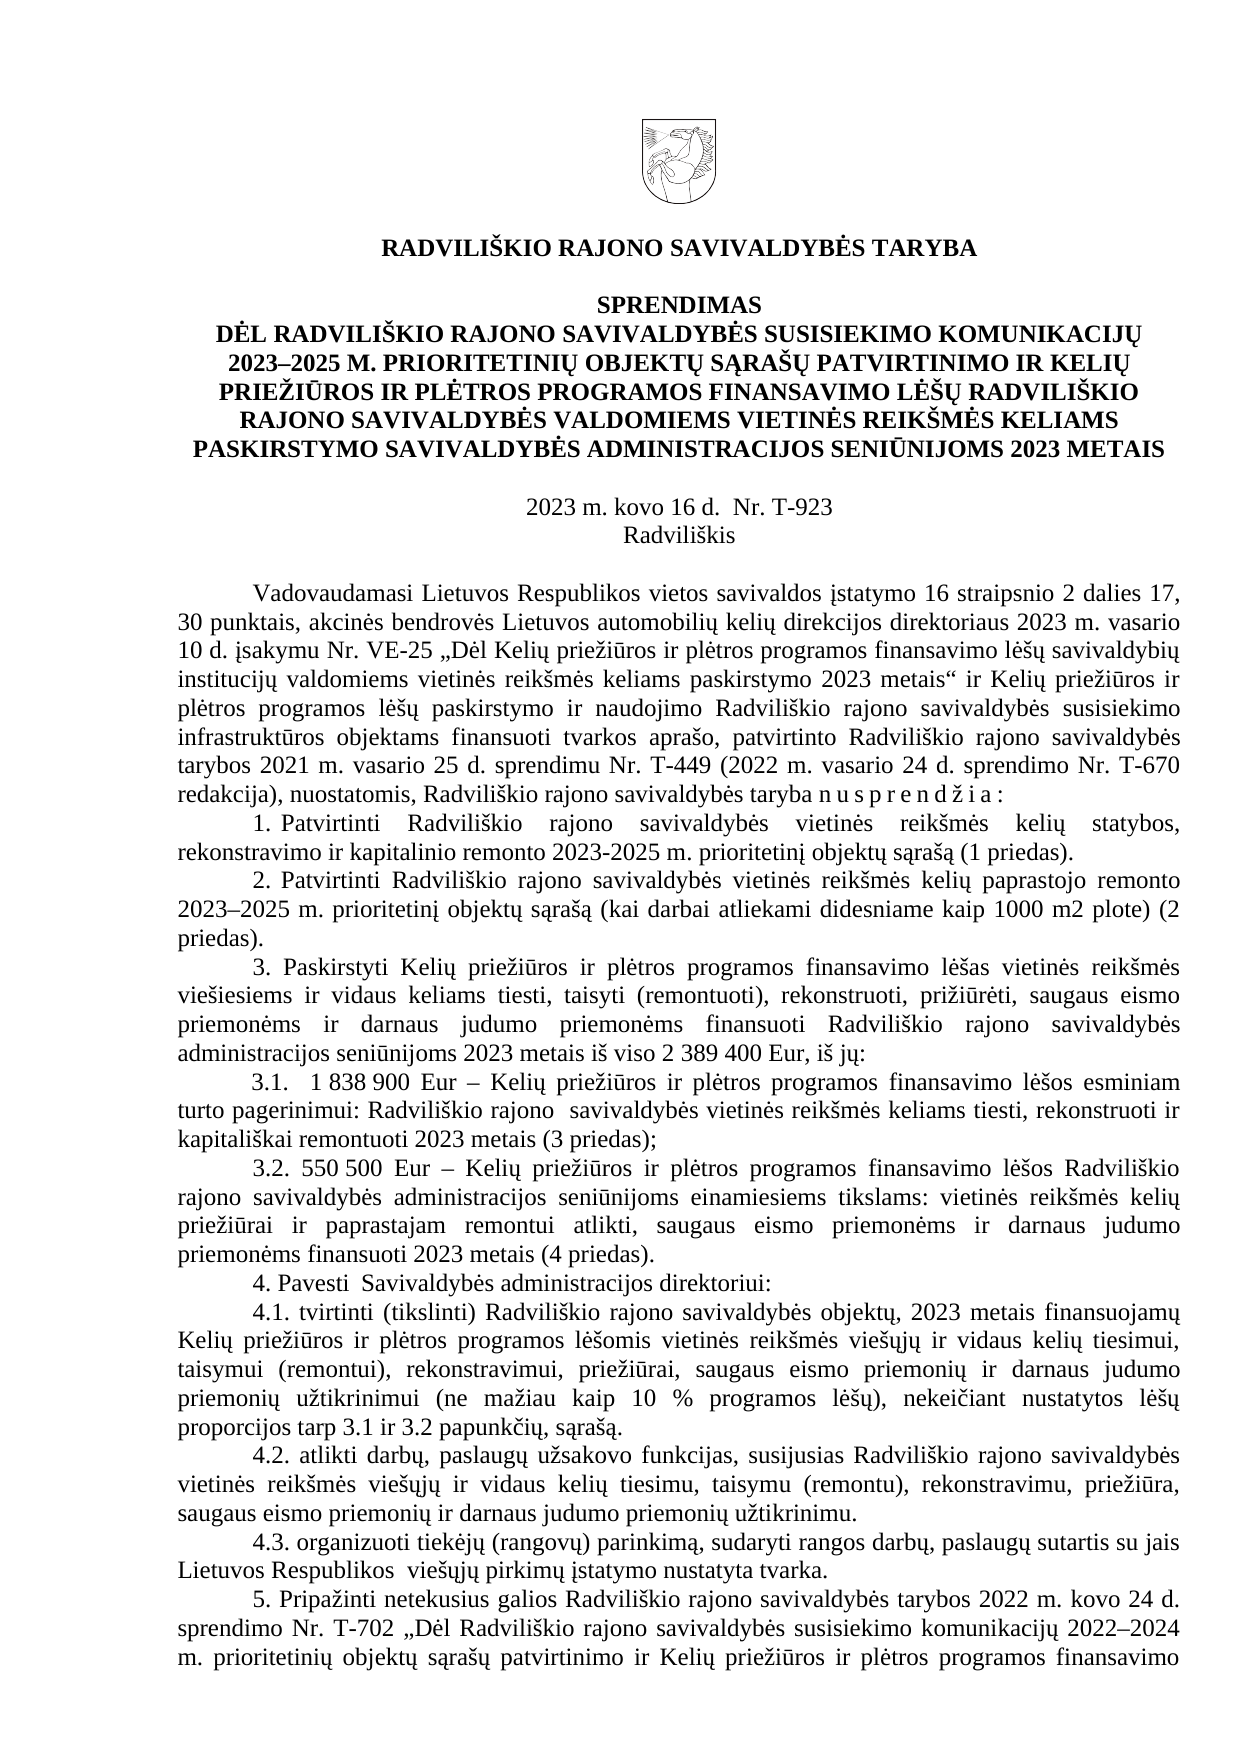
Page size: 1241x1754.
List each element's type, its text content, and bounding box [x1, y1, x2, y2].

text 4.2. atlikti darbų, paslaugų užsakovo funkcijas, susijusias Radviliškio rajono savivaldybės vietinės reikšmės viešųjų ir vidaus kelių tiesimu, taisymu (remontu), rekonstravimu, priežiūra, saugaus eismo priemonių ir darnaus judumo priemonių užtikrinimu. [177, 1440, 1181, 1527]
text 5. Pripažinti netekusius galios Radviliškio rajono savivaldybės tarybos 2022 m. kovo 24 d. sprendimo Nr. T-702 „Dėl Radviliškio rajono savivaldybės susisiekimo komunikacijų 2022–2024 m. prioritetinių objektų sąrašų patvirtinimo ir Kelių priežiūros ir plėtros programos finansavimo [177, 1584, 1181, 1670]
text Radviliškis [177, 520, 1181, 549]
text 2023 m. kovo 16 d. Nr. T-923 [177, 492, 1181, 520]
text 4.1. tvirtinti (tikslinti) Radviliškio rajono savivaldybės objektų, 2023 metais finansuojamų Kelių priežiūros ir plėtros programos lėšomis vietinės reikšmės viešųjų ir vidaus kelių tiesimui, taisymui (remontui), rekonstravimui, priežiūrai, saugaus eismo priemonių ir darnaus judumo priemonių užtikrinimui (ne mažiau kaip 10 % programos lėšų), nekeičiant nustatytos lėšų proporcijos tarp 3.1 ir 3.2 papunkčių, sąrašą. [177, 1297, 1181, 1440]
text 1. Patvirtinti Radviliškio rajono savivaldybės vietinės reikšmės kelių statybos, rekonstravimo ir kapitalinio remonto 2023-2025 m. prioritetinį objektų sąrašą (1 priedas). [177, 808, 1181, 865]
text 3.2. 550 500 Eur – Kelių priežiūros ir plėtros programos finansavimo lėšos Radviliškio rajono savivaldybės administracijos seniūnijoms einamiesiems tikslams: vietinės reikšmės kelių priežiūrai ir paprastajam remontui atlikti, saugaus eismo priemonėms ir darnaus judumo priemonėms finansuoti 2023 metais (4 priedas). [177, 1153, 1181, 1268]
text Vadovaudamasi Lietuvos Respublikos vietos savivaldos įstatymo 16 straipsnio 2 dalies 17, 30 punktais, akcinės bendrovės Lietuvos automobilių kelių direkcijos direktoriaus 2023 m. vasario 10 d. įsakymu Nr. VE-25 „Dėl Kelių priežiūros ir plėtros programos finansavimo lėšų savivaldybių institucijų valdomiems vietinės reikšmės keliams paskirstymo 2023 metais“ ir Kelių priežiūros ir plėtros programos lėšų paskirstymo ir naudojimo Radviliškio rajono savivaldybės susisiekimo infrastruktūros objektams finansuoti tvarkos aprašo, patvirtinto Radviliškio rajono savivaldybės tarybos 2021 m. vasario 25 d. sprendimu Nr. T-449 (2022 m. vasario 24 d. sprendimo Nr. T-670 redakcija), nuostatomis, Radviliškio rajono savivaldybės taryba nusprendžia: [177, 578, 1181, 808]
text 3. Paskirstyti Kelių priežiūros ir plėtros programos finansavimo lėšas vietinės reikšmės viešiesiems ir vidaus keliams tiesti, taisyti (remontuoti), rekonstruoti, prižiūrėti, saugaus eismo priemonėms ir darnaus judumo priemonėms finansuoti Radviliškio rajono savivaldybės administracijos seniūnijoms 2023 metais iš viso 2 389 400 Eur, iš jų: [177, 952, 1181, 1067]
text 4. Pavesti Savivaldybės administracijos direktoriui: [177, 1268, 1181, 1297]
table_header DĖL RADVILIŠKIO RAJONO SAVIVALDYBĖS SUSISIEKIMO KOMUNIKACIJŲ 2023–2025 M. PRIORITETINIŲ OBJEKTŲ SĄRAŠŲ PATVIRTINIMO IR KELIŲ PRIEŽIŪROS IR PLĖTROS PROGRAMOS FINANSAVIMO LĖŠŲ RADVILIŠKIO RAJONO SAVIVALDYBĖS VALDOMIEMS VIETINĖS REIKŠMĖS KELIAMS PASKIRSTYMO SAVIVALDYBĖS ADMINISTRACIJOS SENIŪNIJOMS 2023 METAIS [177, 319, 1181, 463]
text 3.1. 1 838 900 Eur – Kelių priežiūros ir plėtros programos finansavimo lėšos esminiam turto pagerinimui: Radviliškio rajono savivaldybės vietinės reikšmės keliams tiesti, rekonstruoti ir kapitališkai remontuoti 2023 metais (3 priedas); [177, 1067, 1181, 1153]
text 2. Patvirtinti Radviliškio rajono savivaldybės vietinės reikšmės kelių paprastojo remonto 2023–2025 m. prioritetinį objektų sąrašą (kai darbai atliekami didesniame kaip 1000 m2 plote) (2 priedas). [177, 865, 1181, 952]
subtitle RADVILIŠKIO RAJONO SAVIVALDYBĖS TARYBA [177, 233, 1181, 262]
text 4.3. organizuoti tiekėjų (rangovų) parinkimą, sudaryti rangos darbų, paslaugų sutartis su jais Lietuvos Respublikos viešųjų pirkimų įstatymo nustatyta tvarka. [177, 1527, 1181, 1584]
text SPRENDIMAS [177, 290, 1181, 319]
